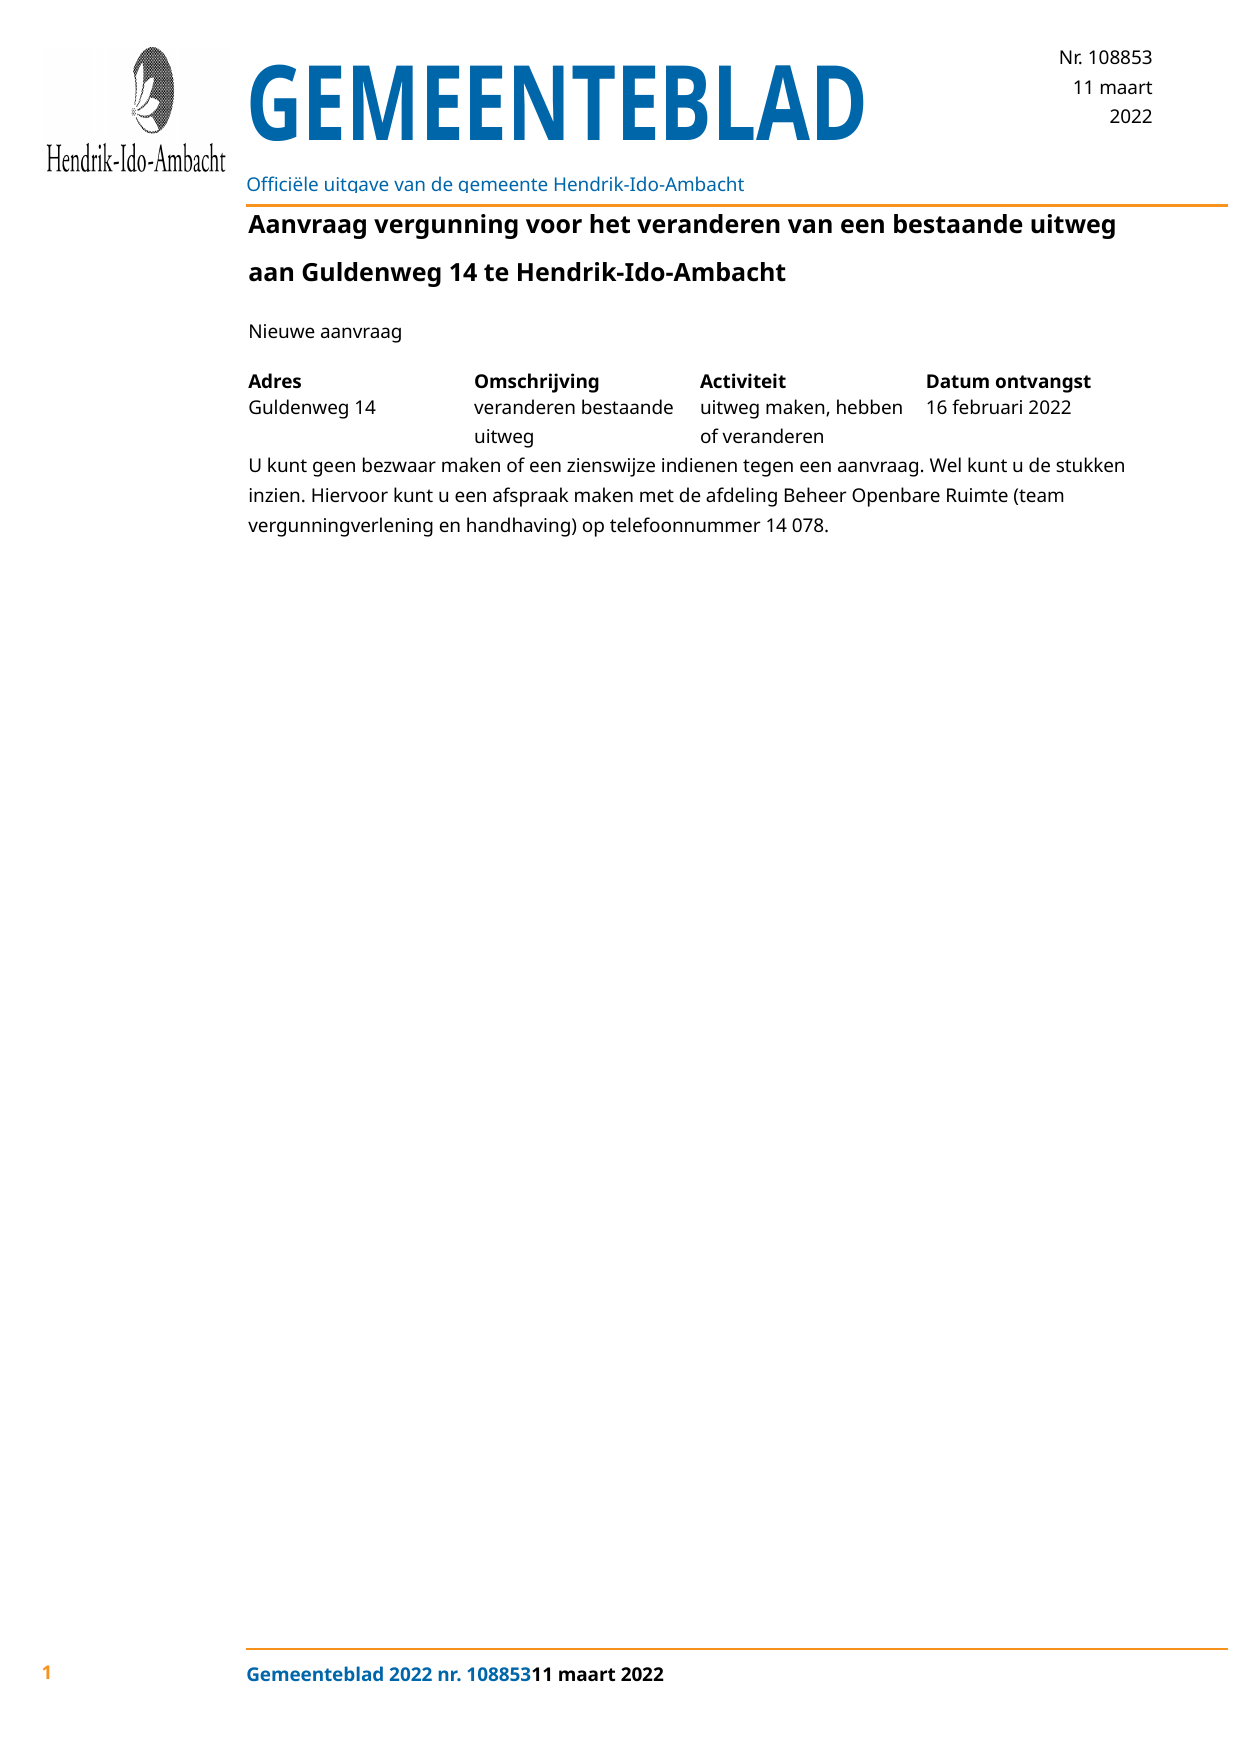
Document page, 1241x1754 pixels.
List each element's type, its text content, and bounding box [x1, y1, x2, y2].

text Aanvraag vergunning voor het veranderen van een bestaande uitweg aan Guldenweg 14 te Hendrik-Ido-Ambacht [248, 207, 1152, 288]
table_header Omschrijving [474, 369, 700, 394]
text Nieuwe aanvraag [248, 318, 1152, 344]
text U kunt geen bezwaar maken of een zienswijze indienen tegen een aanvraag. Wel kunt u de stukken inzien. Hiervoor kunt u een afspraak maken met de afdeling Beheer Openbare Ruimte (team vergunningverlening en handhaving) op telefoonnummer 14 078. [248, 453, 1152, 538]
table_header Activiteit [700, 369, 926, 394]
table_header Adres [248, 369, 474, 394]
table_cell 16 februari 2022 [926, 394, 1152, 449]
table_cell uitweg maken, hebben of veranderen [700, 394, 926, 449]
table_cell Guldenweg 14 [248, 394, 474, 449]
table_cell veranderen bestaande uitweg [474, 394, 700, 449]
table_header Datum ontvangst [926, 369, 1152, 394]
picture [41, 47, 231, 172]
